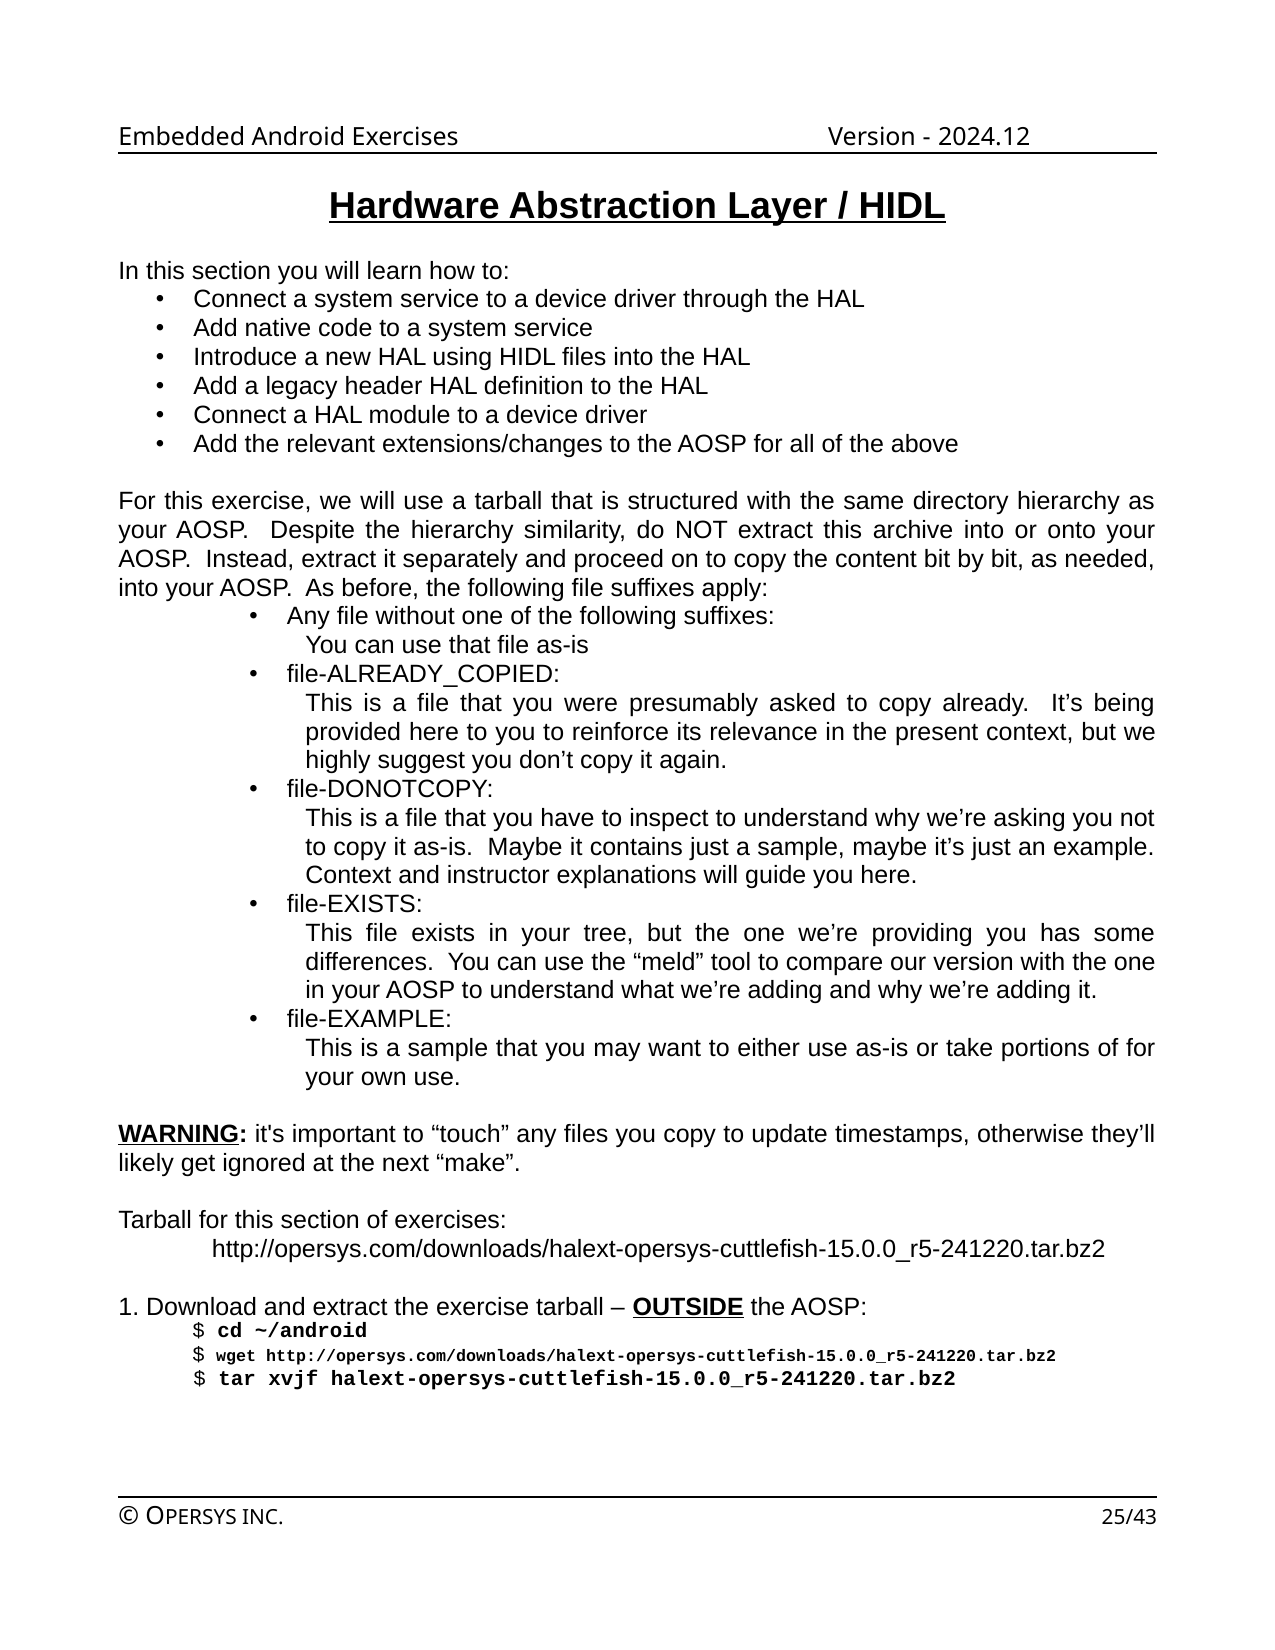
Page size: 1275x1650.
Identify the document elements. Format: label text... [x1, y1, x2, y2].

list file-EXISTS: [249, 889, 1157, 918]
text WARNING: it's important to “touch” any files you copy to update timestamps, otherwise they’ll likely get ignored at the next “make”. [118, 1119, 1157, 1177]
text For this exercise, we will use a tarball that is structured with the same directory hierarchy as your AOSP. Despite the hierarchy similarity, do NOT extract this archive into or onto your AOSP. Instead, extract it separately and proceed on to copy the content bit by bit, as needed, into your AOSP. As before, the following file suffixes apply: [118, 486, 1157, 601]
text Hardware Abstraction Layer / HIDL [118, 184, 1157, 227]
text 1. Download and extract the exercise tarball – OUTSIDE the AOSP: [118, 1292, 1157, 1321]
list Connect a HAL module to a device driver [156, 400, 1157, 429]
list file-ALREADY_COPIED: [249, 659, 1157, 688]
list file-EXAMPLE: [249, 1004, 1157, 1033]
list Connect a system service to a device driver through the HAL [156, 284, 1157, 313]
text This file exists in your tree, but the one we’re providing you has some differences. You can use the “meld” tool to compare our version with the one in your AOSP to understand what we’re adding and why we’re adding it. [305, 918, 1157, 1004]
text $ wget http://opersys.com/downloads/halext-opersys-cuttlefish-15.0.0_r5-241220.tar.bz2 [192, 1344, 1157, 1368]
text $ tar xvjf halext-opersys-cuttlefish-15.0.0_r5-241220.tar.bz2 [193, 1368, 1157, 1391]
text Tarball for this section of exercises: [118, 1206, 1157, 1234]
text In this section you will learn how to: [118, 256, 1157, 284]
list Add a legacy header HAL definition to the HAL [156, 371, 1157, 400]
text This is a sample that you may want to either use as-is or take portions of for your own use. [305, 1033, 1157, 1091]
text This is a file that you were presumably asked to copy already. It’s being provided here to you to reinforce its relevance in the present context, but we highly suggest you don’t copy it again. [305, 688, 1157, 774]
text You can use that file as-is [305, 630, 1157, 659]
list Introduce a new HAL using HIDL files into the HAL [156, 342, 1157, 371]
list file-DONOTCOPY: [249, 774, 1157, 803]
list Add native code to a system service [156, 313, 1157, 342]
text http://opersys.com/downloads/halext-opersys-cuttlefish-15.0.0_r5-241220.tar.bz2 [118, 1234, 1157, 1263]
text $ cd ~/android [192, 1321, 1157, 1344]
list Add the relevant extensions/changes to the AOSP for all of the above [156, 429, 1157, 457]
list Any file without one of the following suffixes: [249, 601, 1157, 630]
text This is a file that you have to inspect to understand why we’re asking you not to copy it as-is. Maybe it contains just a sample, maybe it’s just an example. Context and instructor explanations will guide you here. [305, 803, 1157, 889]
